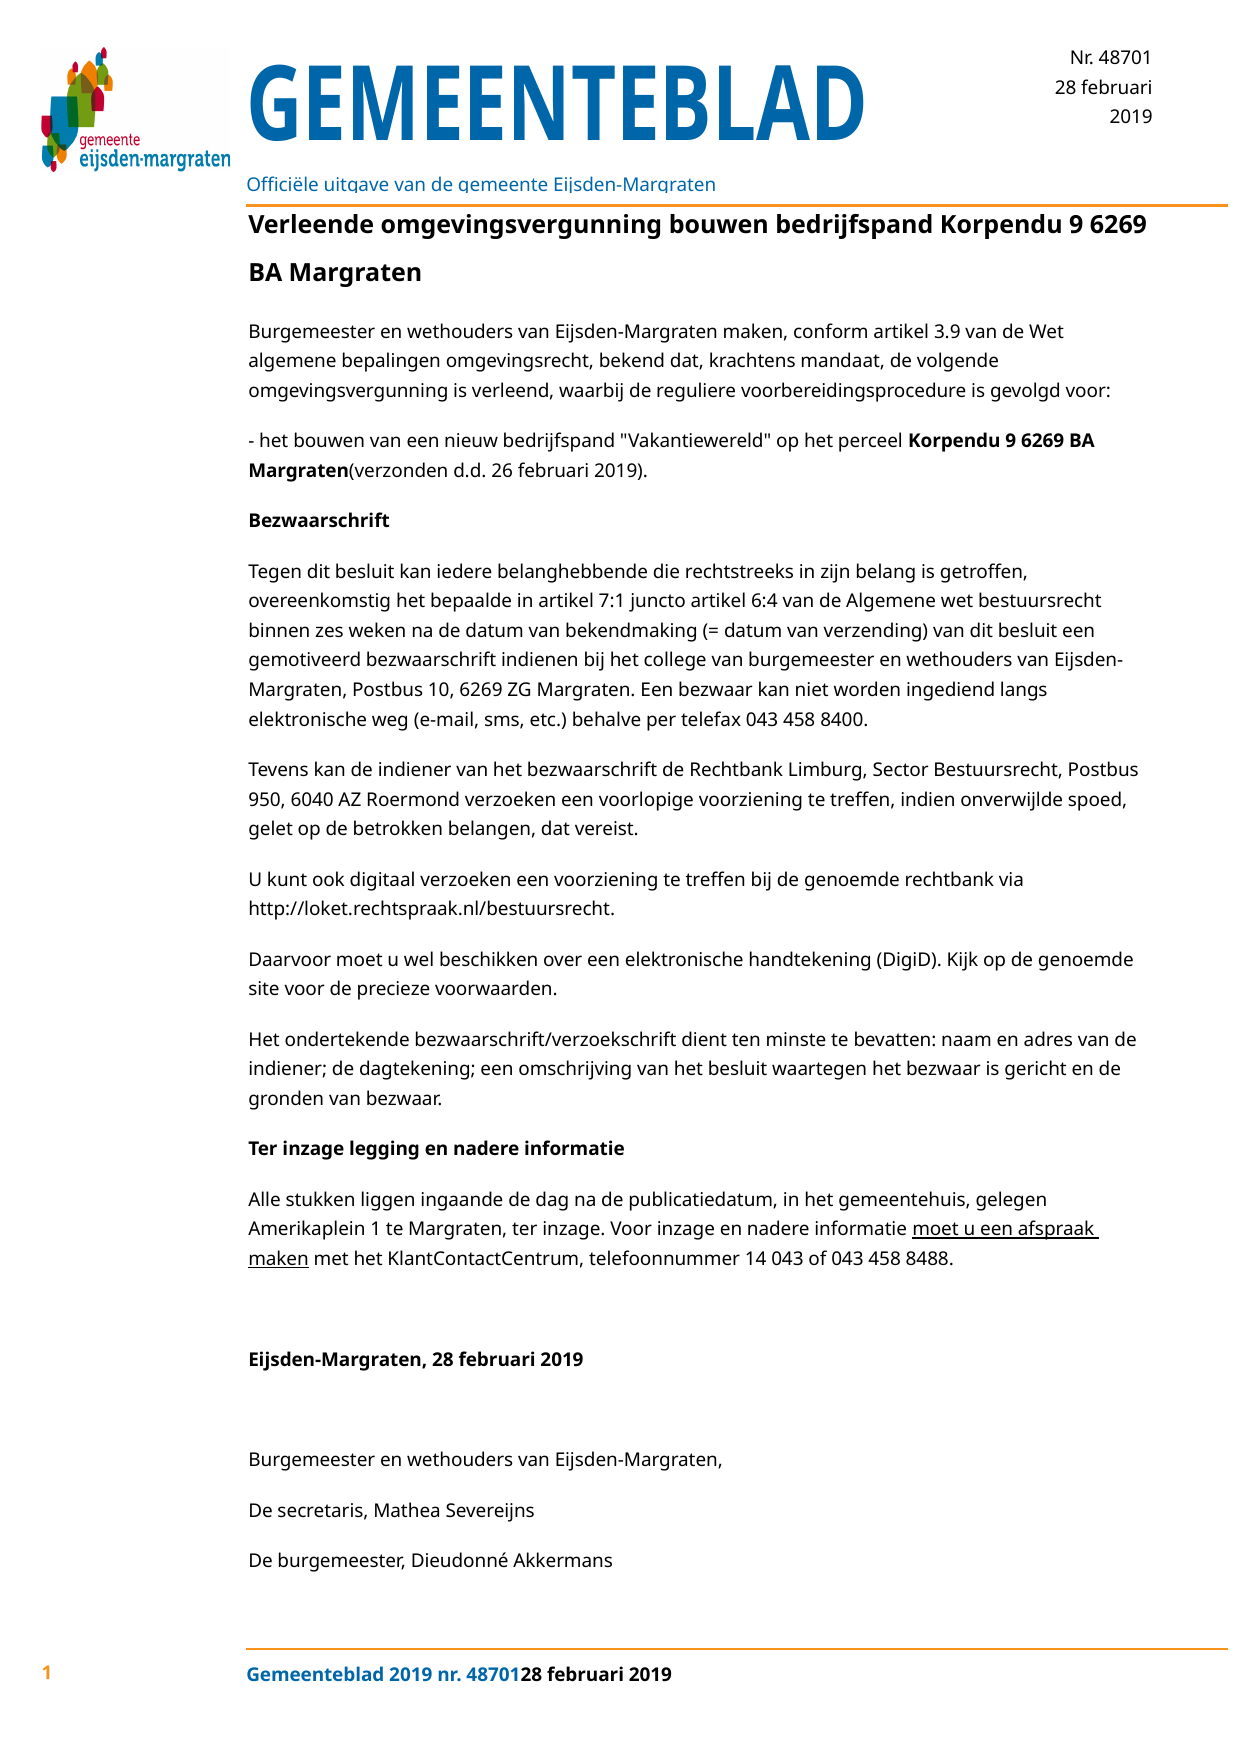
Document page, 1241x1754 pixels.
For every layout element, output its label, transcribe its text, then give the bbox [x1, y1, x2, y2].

text Burgemeester en wethouders van Eijsden-Margraten maken, conform artikel 3.9 van de Wet algemene bepalingen omgevingsrecht, bekend dat, krachtens mandaat, de volgende omgevingsvergunning is verleend, waarbij de reguliere voorbereidingsprocedure is gevolgd voor: [248, 318, 1152, 403]
text Ter inzage legging en nadere informatie [248, 1135, 1152, 1161]
text Daarvoor moet u wel beschikken over een elektronische handtekening (DigiD). Kijk op de genoemde site voor de precieze voorwaarden. [248, 946, 1152, 1001]
text Tegen dit besluit kan iedere belanghebbende die rechtstreeks in zijn belang is getroffen, overeenkomstig het bepaalde in artikel 7:1 juncto artikel 6:4 van de Algemene wet bestuursrecht binnen zes weken na de datum van bekendmaking (= datum van verzending) van dit besluit een gemotiveerd bezwaarschrift indienen bij het college van burgemeester en wethouders van Eijsden-Margraten, Postbus 10, 6269 ZG Margraten. Een bezwaar kan niet worden ingediend langs elektronische weg (e-mail, sms, etc.) behalve per telefax 043 458 8400. [248, 558, 1152, 732]
text Tevens kan de indiener van het bezwaarschrift de Rechtbank Limburg, Sector Bestuursrecht, Postbus 950, 6040 AZ Roermond verzoeken een voorlopige voorziening te treffen, indien onverwijlde spoed, gelet op de betrokken belangen, dat vereist. [248, 756, 1152, 841]
text De secretaris, Mathea Severeijns [248, 1497, 1152, 1523]
text Het ondertekende bezwaarschrift/verzoekschrift dient ten minste te bevatten: naam en adres van de indiener; de dagtekening; een omschrijving van het besluit waartegen het bezwaar is gericht en de gronden van bezwaar. [248, 1026, 1152, 1111]
text Verleende omgevingsvergunning bouwen bedrijfspand Korpendu 9 6269 BA Margraten [248, 207, 1152, 288]
text - het bouwen van een nieuw bedrijfspand "Vakantiewereld" op het perceel Korpendu 9 6269 BA Margraten(verzonden d.d. 26 februari 2019). [248, 427, 1152, 483]
text Burgemeester en wethouders van Eijsden-Margraten, [248, 1447, 1152, 1472]
text Bezwaarschrift [248, 507, 1152, 533]
text De burgemeester, Dieudonné Akkermans [248, 1547, 1152, 1573]
picture [41, 47, 231, 172]
text U kunt ook digitaal verzoeken een voorziening te treffen bij de genoemde rechtbank via http://loket.rechtspraak.nl/bestuursrecht. [248, 866, 1152, 921]
text Alle stukken liggen ingaande de dag na de publicatiedatum, in het gemeentehuis, gelegen Amerikaplein 1 te Margraten, ter inzage. Voor inzage en nadere informatie moet u een afspraak maken met het KlantContactCentrum, telefoonnummer 14 043 of 043 458 8488. [248, 1186, 1152, 1271]
text Eijsden-Margraten, 28 februari 2019 [248, 1346, 1152, 1372]
